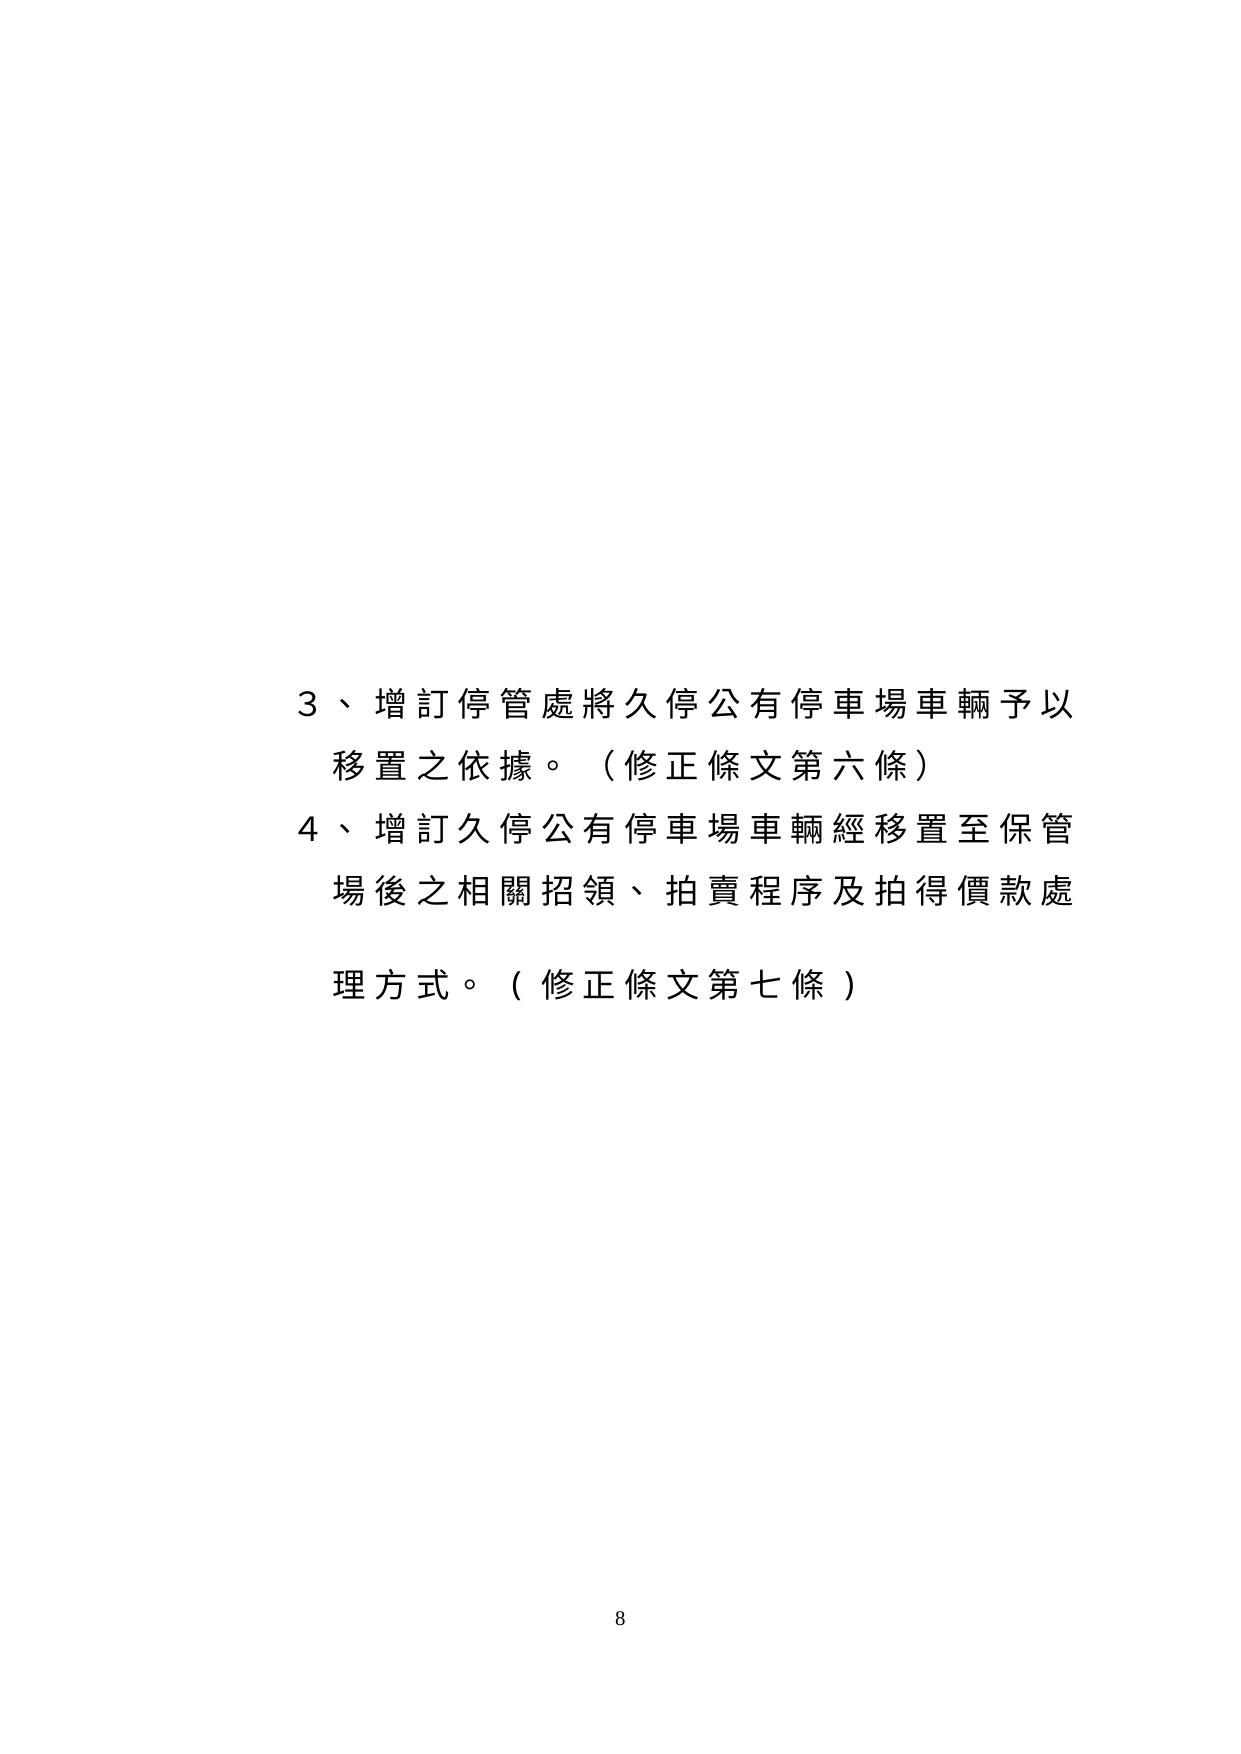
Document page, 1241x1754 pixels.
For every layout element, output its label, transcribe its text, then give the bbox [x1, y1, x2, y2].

text ３、增訂停管處將久停公有停車場車輛予以移置之依據。（修正條文第六條） [249, 660, 1078, 785]
text ４、增訂久停公有停車場車輛經移置至保管場後之相關招領、拍賣程序及拍得價款處理方式。(修正條文第七條) [249, 785, 1078, 1035]
